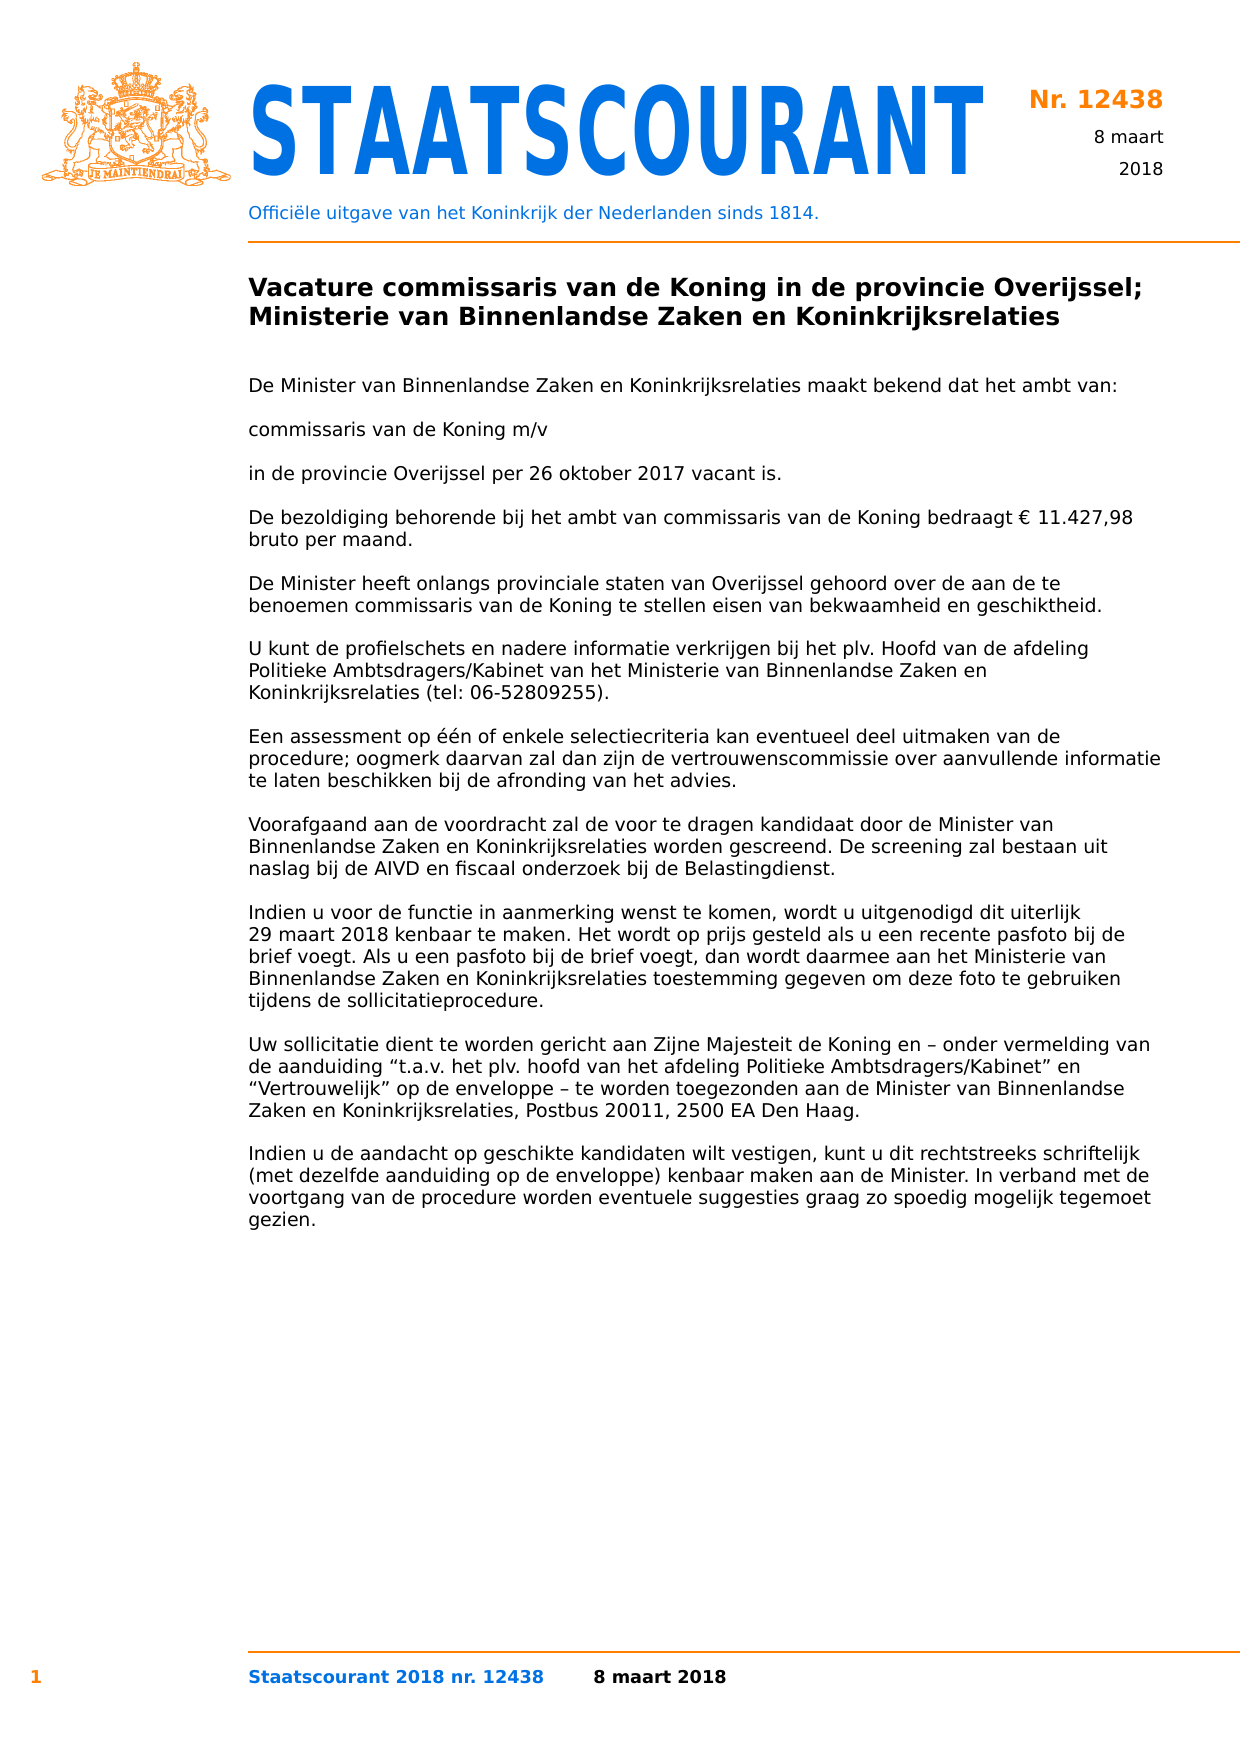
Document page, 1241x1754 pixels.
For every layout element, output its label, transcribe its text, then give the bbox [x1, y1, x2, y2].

text Indien u voor de functie in aanmerking wenst te komen, wordt u uitgenodigd dit uiterlijk 29 maart 2018 kenbaar te maken. Het wordt op prijs gesteld als u een recente pasfoto bij de brief voegt. Als u een pasfoto bij de brief voegt, dan wordt daarmee aan het Ministerie van Binnenlandse Zaken en Koninkrijksrelaties toestemming gegeven om deze foto te gebruiken tijdens de sollicitatieprocedure. [248, 902, 1163, 1012]
text Indien u de aandacht op geschikte kandidaten wilt vestigen, kunt u dit rechtstreeks schriftelijk (met dezelfde aanduiding op de enveloppe) kenbaar maken aan de Minister. In verband met de voortgang van de procedure worden eventuele suggesties graag zo spoedig mogelijk tegemoet gezien. [248, 1143, 1163, 1231]
text Een assessment op één of enkele selectiecriteria kan eventueel deel uitmaken van de procedure; oogmerk daarvan zal dan zijn de vertrouwenscommissie over aanvullende informatie te laten beschikken bij de afronding van het advies. [248, 726, 1163, 792]
table_header [25, 62, 248, 241]
text commissaris van de Koning m/v [248, 419, 1163, 441]
text De Minister van Binnenlandse Zaken en Koninkrijksrelaties maakt bekend dat het ambt van: [248, 375, 1163, 397]
text U kunt de profielschets en nadere informatie verkrijgen bij het plv. Hoofd van de afdeling Politieke Ambtsdragers/Kabinet van het Ministerie van Binnenlandse Zaken en Koninkrijksrelaties (tel: 06-52809255). [248, 638, 1163, 704]
table_cell Officiële uitgave van het Koninkrijk der Nederlanden sinds 1814. [248, 203, 1240, 241]
text in de provincie Overijssel per 26 oktober 2017 vacant is. [248, 463, 1163, 485]
subtitle Vacature commissaris van de Koning in de provincie Overijssel; Ministerie van Binnenlandse Zaken en Koninkrijksrelaties [248, 273, 1163, 331]
table_header Nr. 12438 [998, 62, 1240, 121]
table_header STAATSCOURANT [248, 62, 998, 203]
table_cell 2018 [998, 153, 1240, 203]
text De bezoldiging behorende bij het ambt van commissaris van de Koning bedraagt € 11.427,98 bruto per maand. [248, 507, 1163, 551]
text De Minister heeft onlangs provinciale staten van Overijssel gehoord over de aan de te benoemen commissaris van de Koning te stellen eisen van bekwaamheid en geschiktheid. [248, 572, 1163, 616]
text Uw sollicitatie dient te worden gericht aan Zijne Majesteit de Koning en – onder vermelding van de aanduiding “t.a.v. het plv. hoofd van het afdeling Politieke Ambtsdragers/Kabinet” en “Vertrouwelijk” op de enveloppe – te worden toegezonden aan de Minister van Binnenlandse Zaken en Koninkrijksrelaties, Postbus 20011, 2500 EA Den Haag. [248, 1033, 1163, 1121]
text Voorafgaand aan de voordracht zal de voor te dragen kandidaat door de Minister van Binnenlandse Zaken en Koninkrijksrelaties worden gescreend. De screening zal bestaan uit naslag bij de AIVD en fiscaal onderzoek bij de Belastingdienst. [248, 814, 1163, 880]
table_cell 8 maart [998, 121, 1240, 153]
picture [41, 62, 231, 186]
